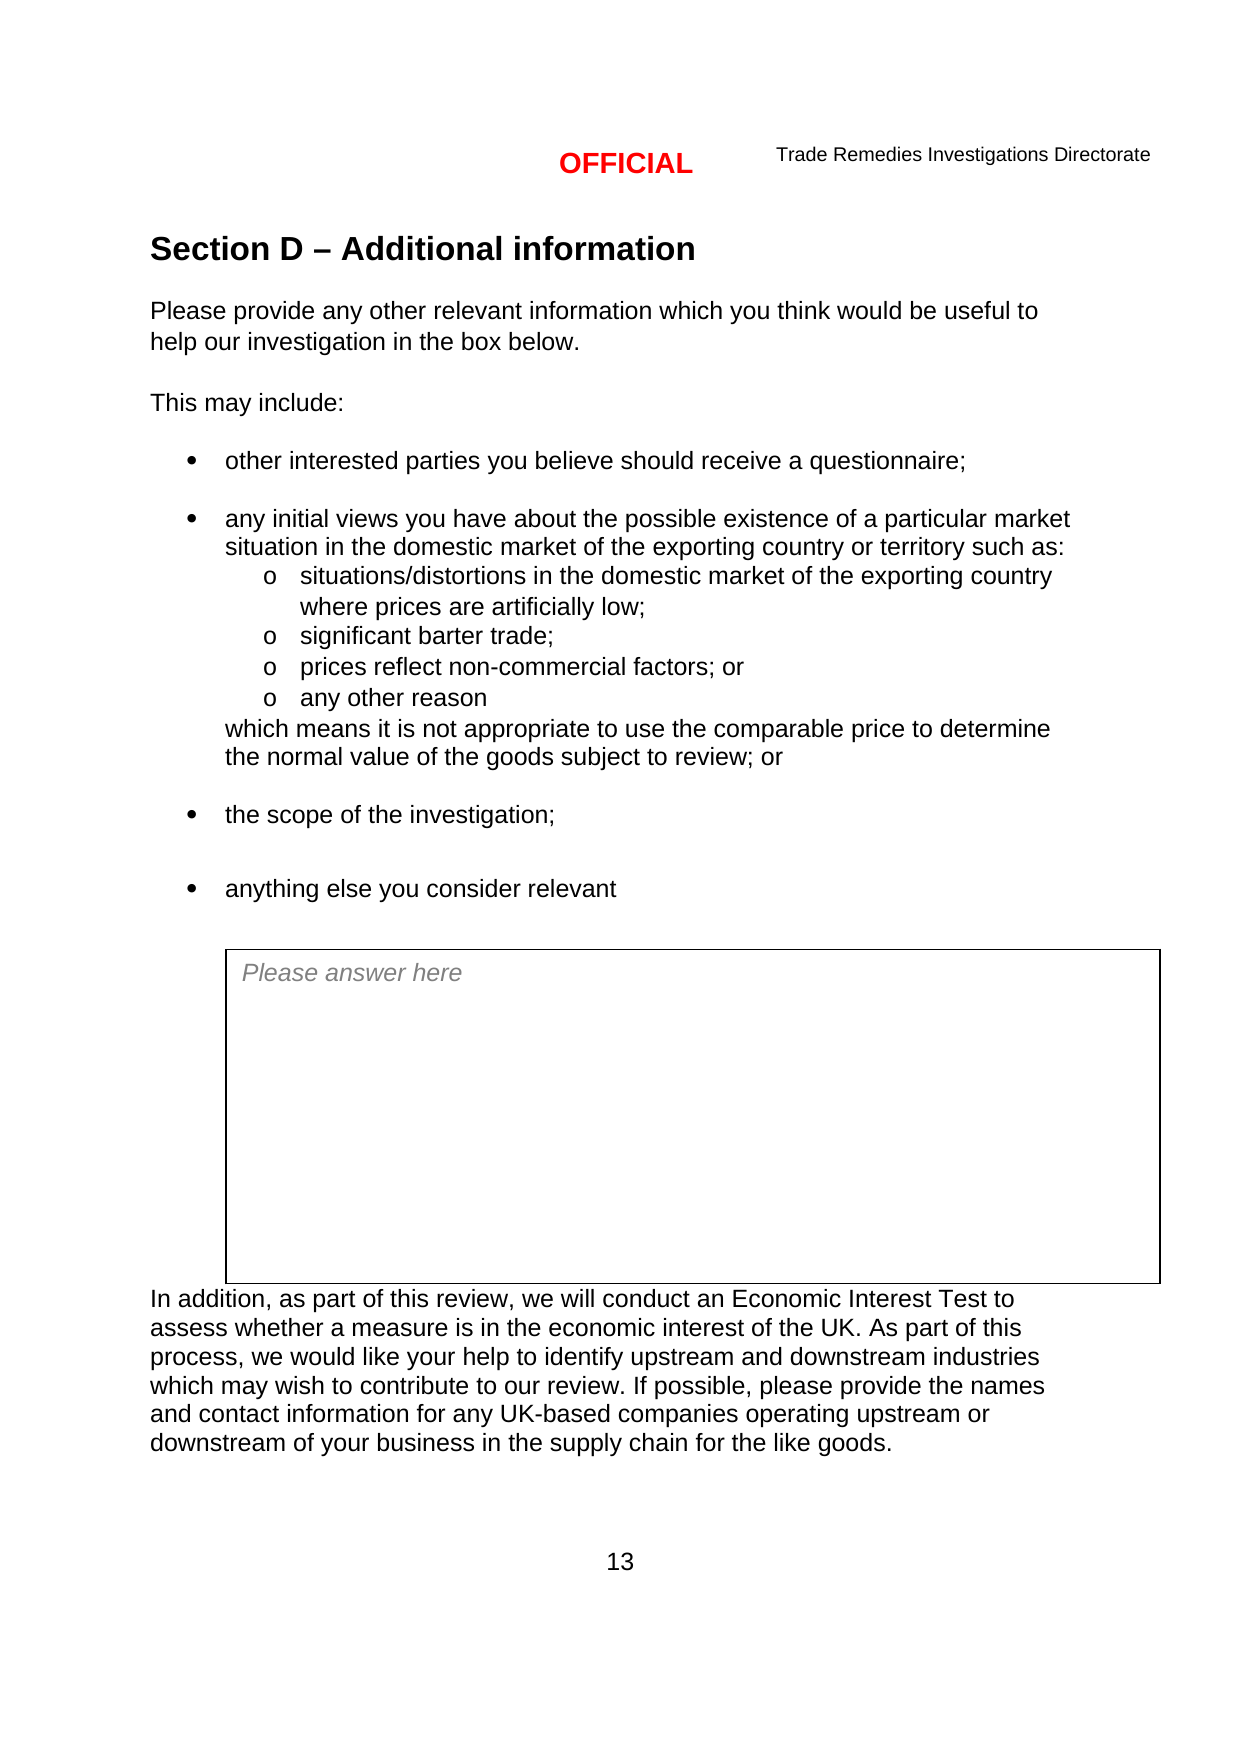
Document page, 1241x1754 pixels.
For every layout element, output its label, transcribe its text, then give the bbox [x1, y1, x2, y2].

list other interested parties you believe should receive a questionnaire; [187, 446, 1090, 475]
list any initial views you have about the possible existence of a particular market situation in the domestic market of the exporting country or territory such as: [187, 503, 1090, 561]
text Please provide any other relevant information which you think would be useful to help our investigation in the box below. [150, 296, 1090, 356]
list the scope of the investigation; [187, 800, 1090, 829]
list which means it is not appropriate to use the comparable price to determine the normal value of the goods subject to review; or [225, 714, 1090, 771]
list prices reflect non-commercial factors; or [262, 652, 1090, 683]
text In addition, as part of this review, we will conduct an Economic Interest Test to assess whether a measure is in the economic interest of the UK. As part of this process, we would like your help to identify upstream and downstream industries which may wish to contribute to our review. If possible, please provide the names and contact information for any UK-based companies operating upstream or downstream of your business in the supply chain for the like goods. [150, 1284, 1090, 1457]
list situations/distortions in the domestic market of the exporting country where prices are artificially low; [262, 561, 1090, 621]
text Please answer here [242, 957, 1144, 986]
list significant barter trade; [262, 621, 1090, 652]
subtitle Section D – Additional information [150, 229, 1090, 267]
text This may include: [150, 388, 1090, 417]
list any other reason [262, 683, 1090, 714]
list anything else you consider relevant [187, 874, 1090, 903]
